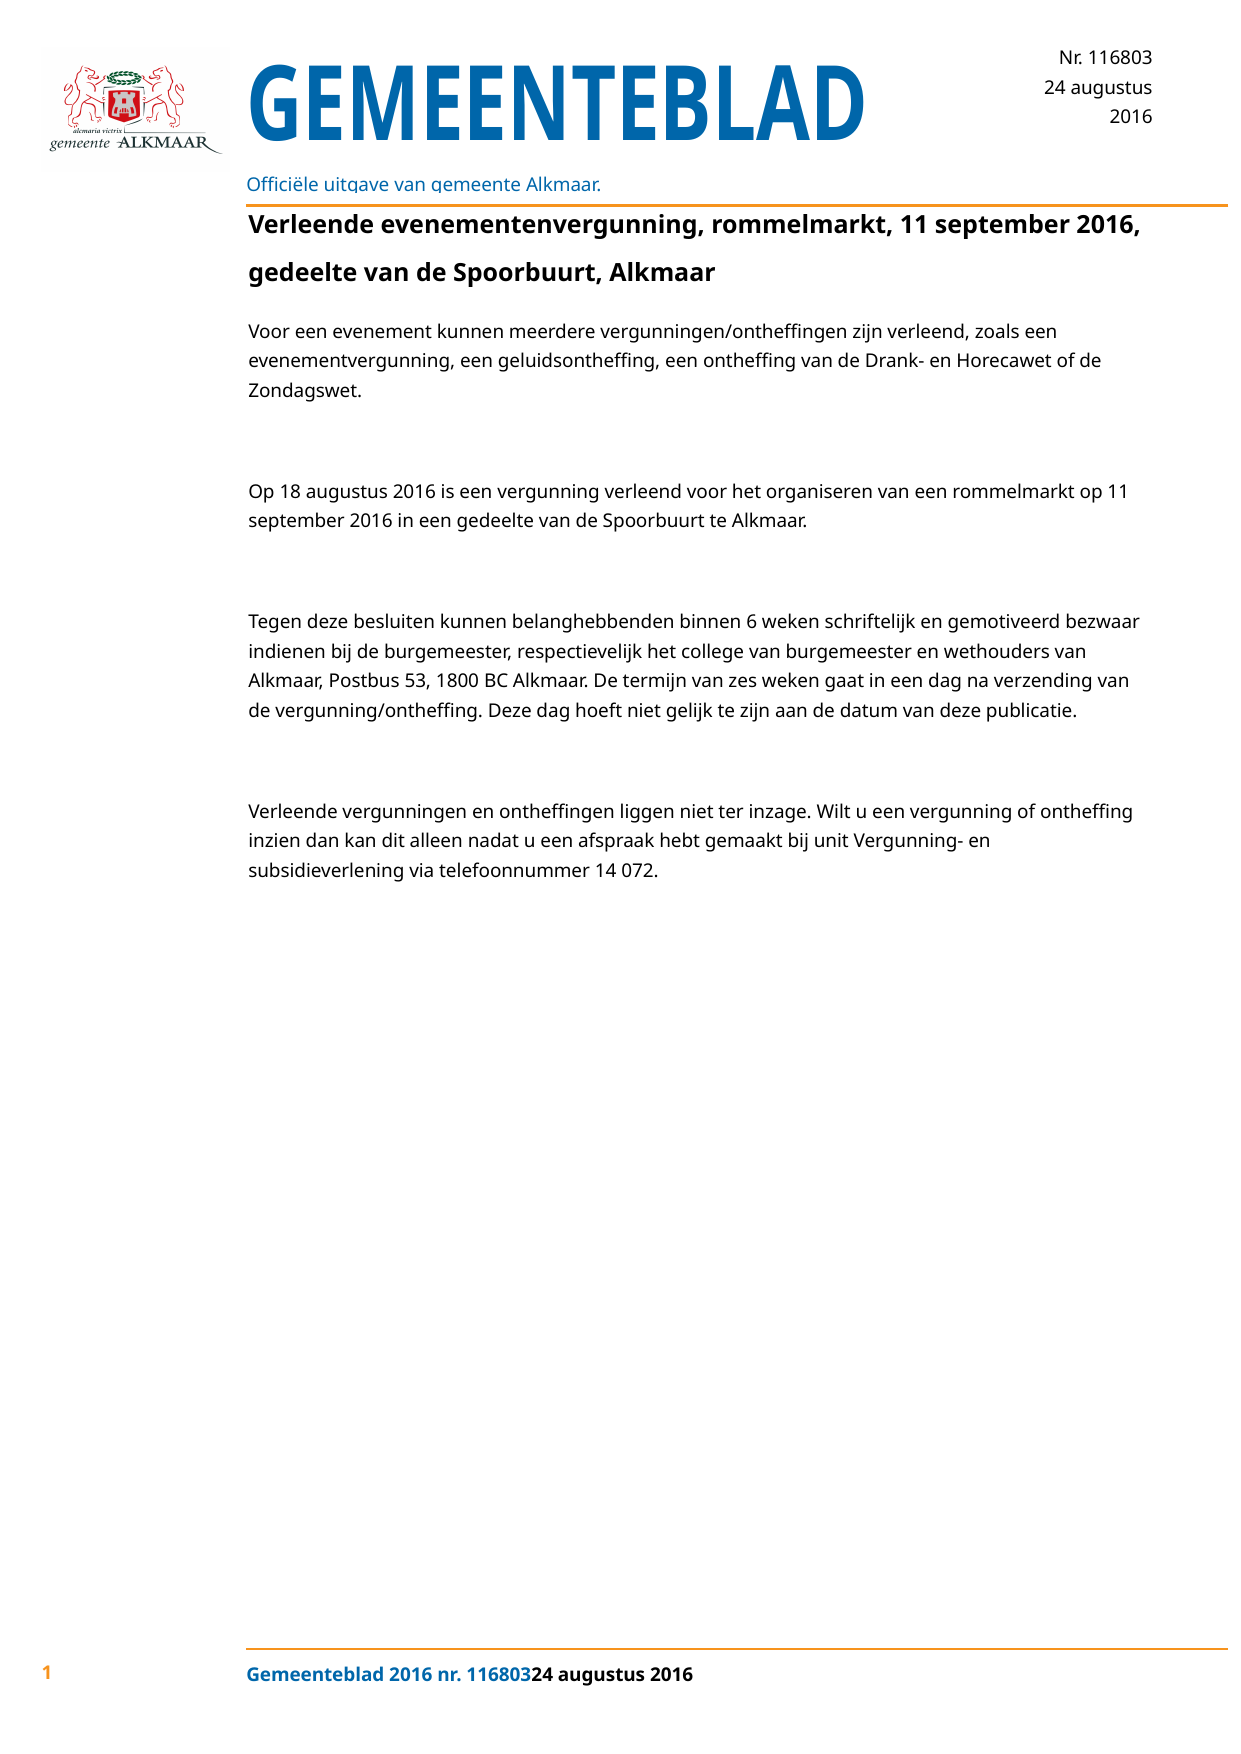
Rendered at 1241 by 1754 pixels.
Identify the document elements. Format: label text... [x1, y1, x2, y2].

text Op 18 augustus 2016 is een vergunning verleend voor het organiseren van een rommelmarkt op 11 september 2016 in een gedeelte van de Spoorbuurt te Alkmaar. [248, 478, 1152, 533]
text Voor een evenement kunnen meerdere vergunningen/ontheffingen zijn verleend, zoals een evenementvergunning, een geluidsontheffing, een ontheffing van de Drank- en Horecawet of de Zondagswet. [248, 318, 1152, 403]
text Verleende evenementenvergunning, rommelmarkt, 11 september 2016, gedeelte van de Spoorbuurt, Alkmaar [248, 207, 1152, 288]
picture [41, 47, 231, 172]
text Verleende vergunningen en ontheffingen liggen niet ter inzage. Wilt u een vergunning of ontheffing inzien dan kan dit alleen nadat u een afspraak hebt gemaakt bij unit Vergunning- en subsidieverlening via telefoonnummer 14 072. [248, 798, 1152, 883]
text Tegen deze besluiten kunnen belanghebbenden binnen 6 weken schriftelijk en gemotiveerd bezwaar indienen bij de burgemeester, respectievelijk het college van burgemeester en wethouders van Alkmaar, Postbus 53, 1800 BC Alkmaar. De termijn van zes weken gaat in een dag na verzending van de vergunning/ontheffing. Deze dag hoeft niet gelijk te zijn aan de datum van deze publicatie. [248, 608, 1152, 723]
